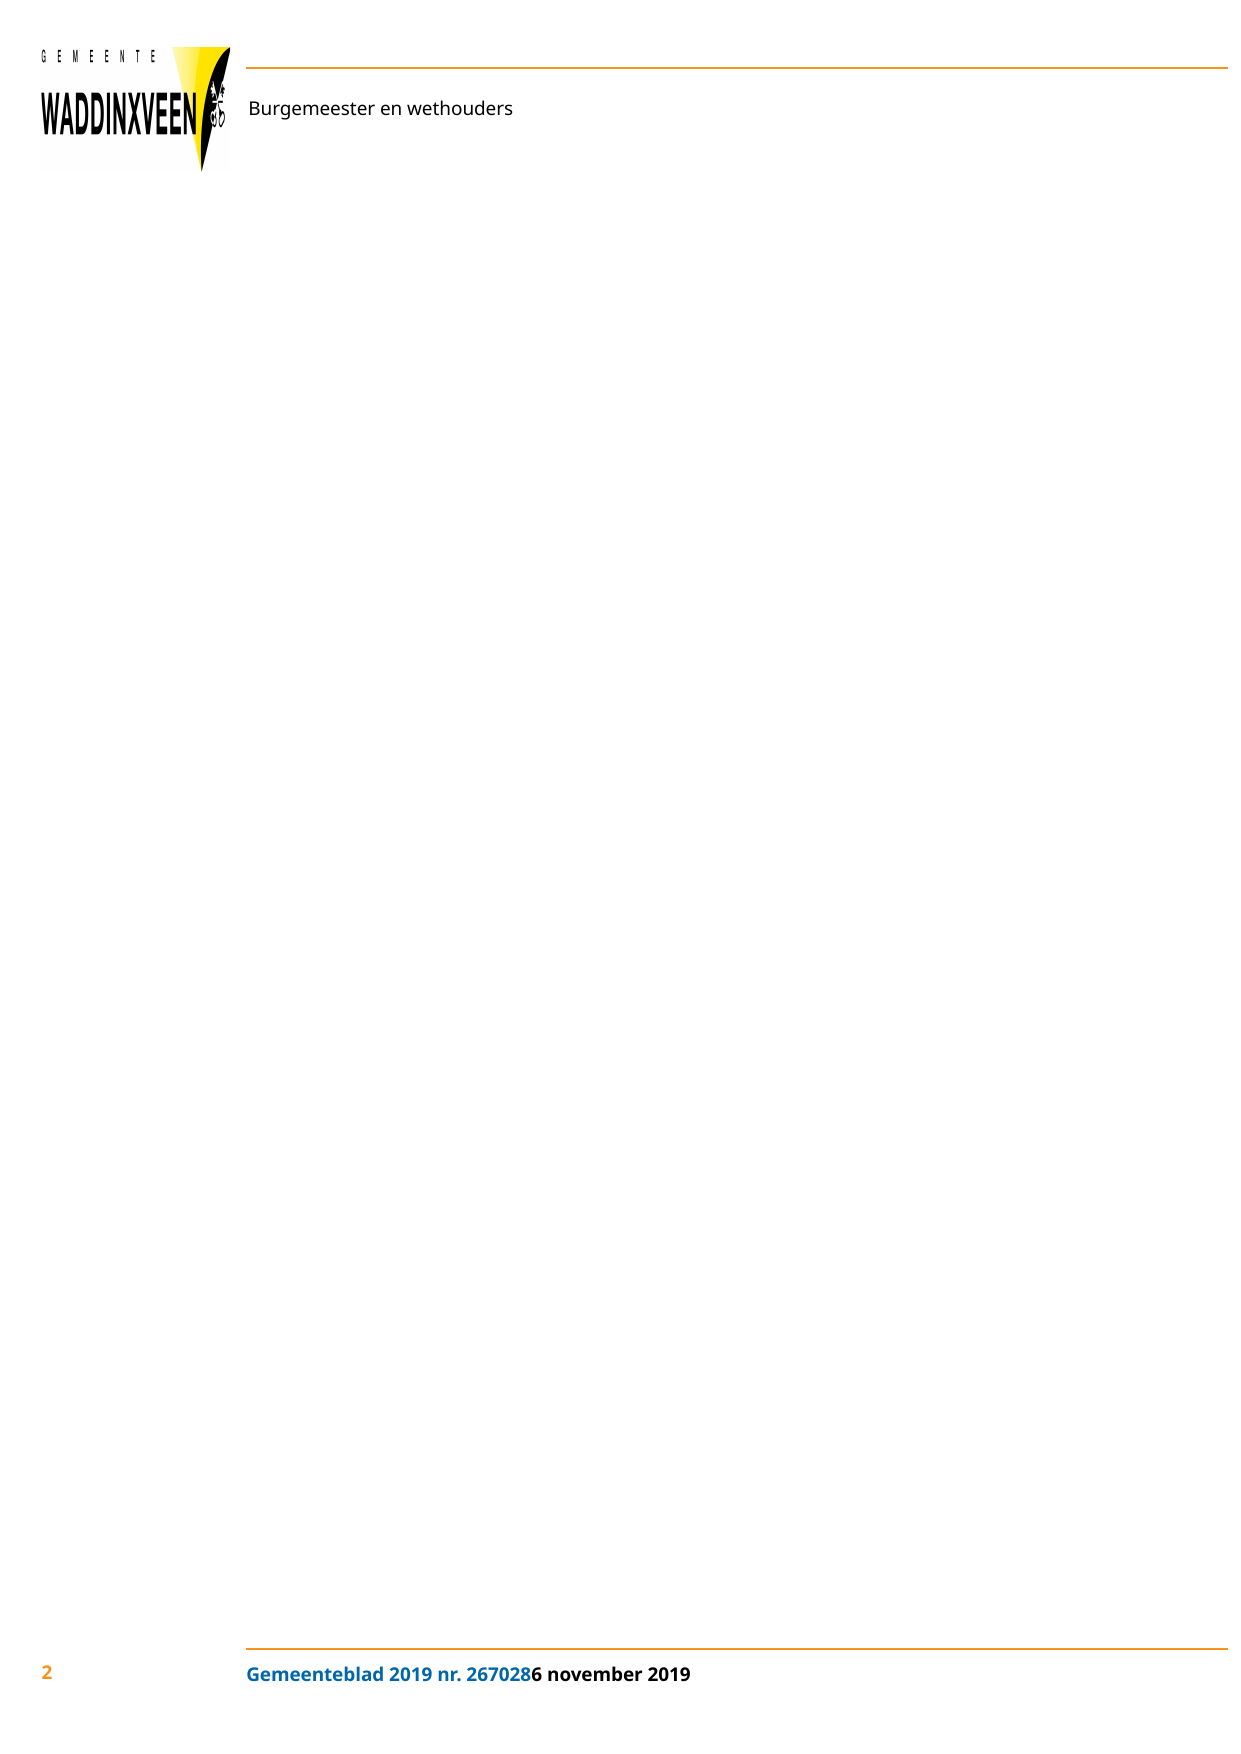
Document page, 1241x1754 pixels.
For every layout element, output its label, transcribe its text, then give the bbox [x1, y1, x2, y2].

picture [41, 47, 231, 172]
text Burgemeester en wethouders [248, 95, 1152, 121]
